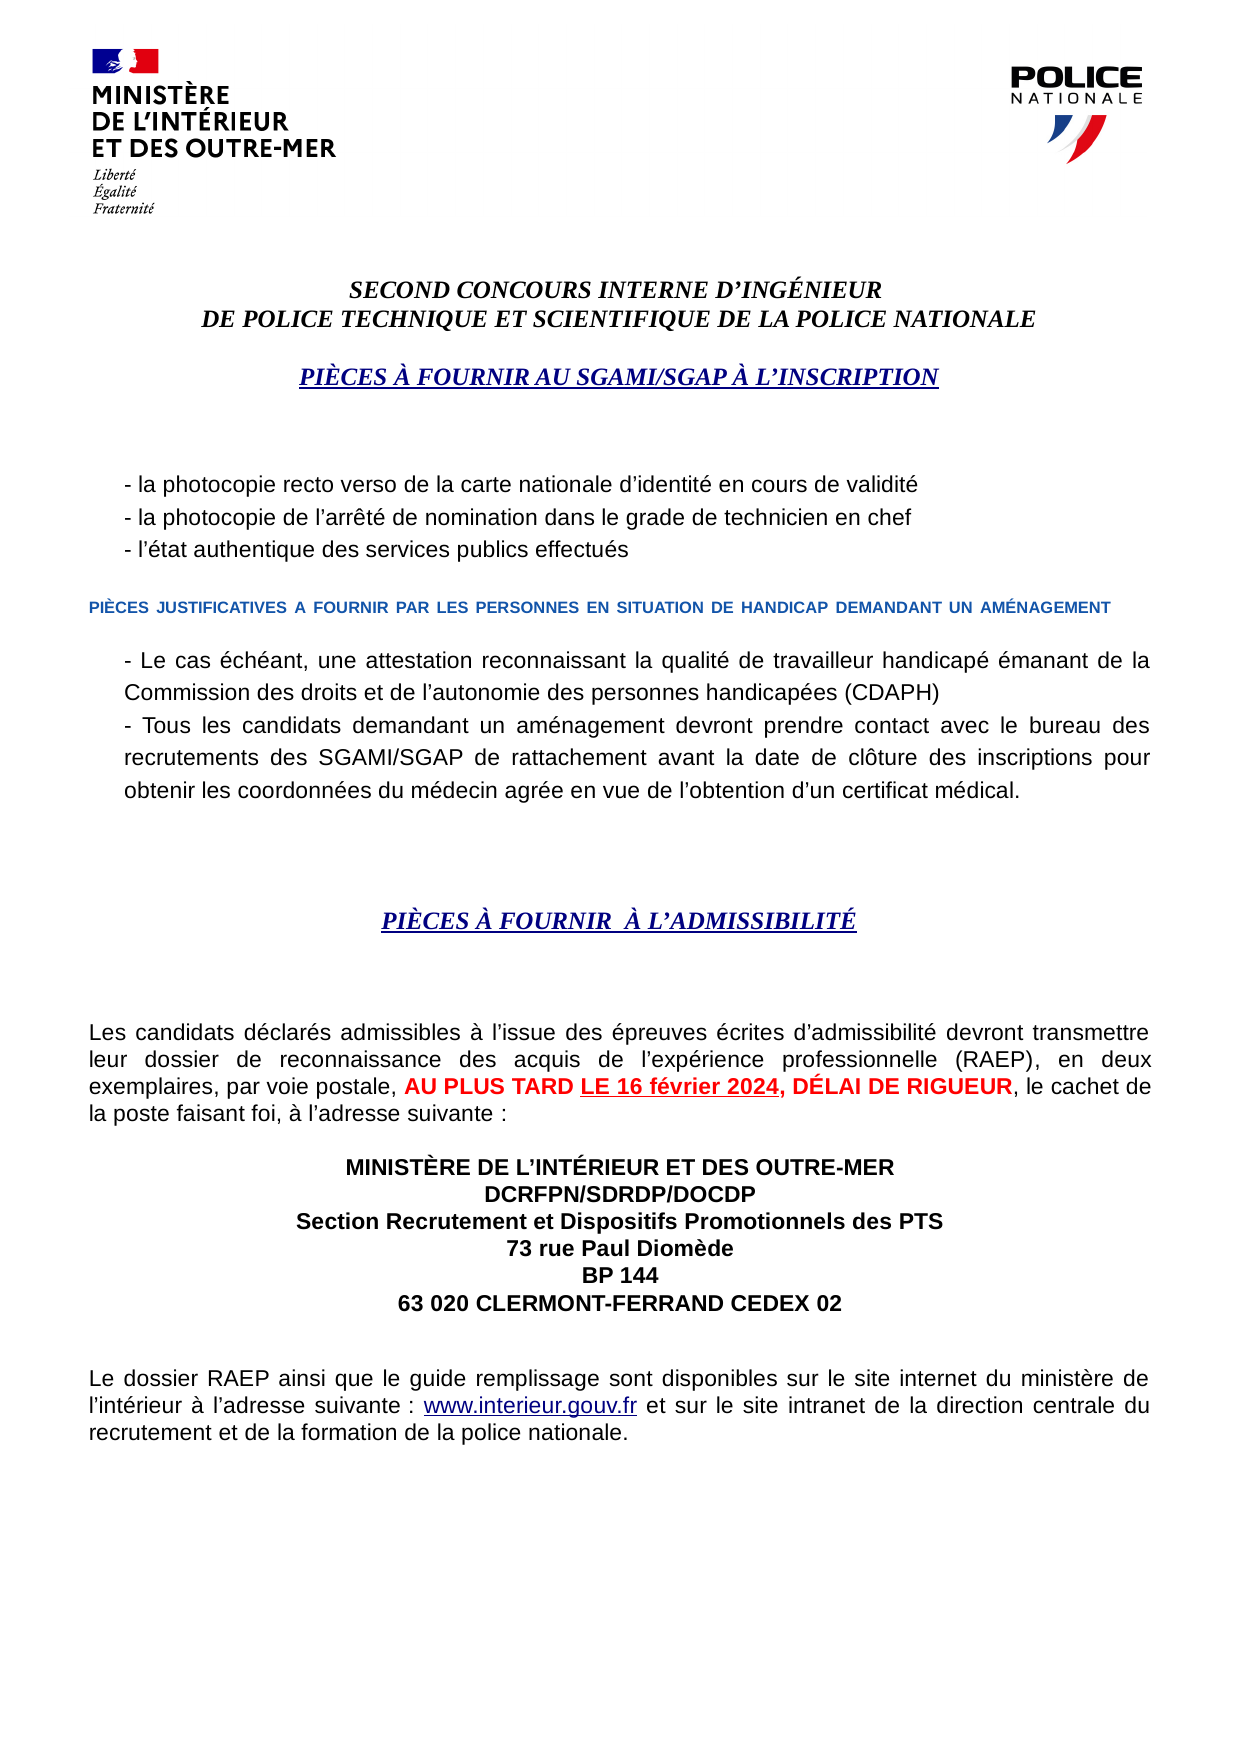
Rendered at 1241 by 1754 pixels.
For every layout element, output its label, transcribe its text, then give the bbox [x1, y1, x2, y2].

text pièces justificatives a fournir par les personnes en situation de handicap demandant un aménagement [88, 590, 1152, 619]
list Les candidats déclarés admissibles à l’issue des épreuves écrites d’admissibilité devront transmettre leur dossier de reconnaissance des acquis de l’expérience professionnelle (RAEP), en deux exemplaires, par voie postale, AU PLUS TARD LE 16 février 2024, DÉLAI DE RIGUEUR, le cachet de la poste faisant foi, à l’adresse suivante : [88, 1018, 1152, 1126]
text - la photocopie recto verso de la carte nationale d’identité en cours de validité [124, 471, 1152, 498]
picture [68, 24, 1148, 217]
subtitle DE POLICE TECHNIQUE ET SCIENTIFIQUE DE LA POLICE NATIONALE [88, 304, 1152, 333]
subtitle PIÈCES À FOURNIR AU SGAMI/SGAP À L’INSCRIPTION [88, 362, 1152, 391]
list 63 020 CLERMONT-FERRAND CEDEX 02 [88, 1289, 1152, 1316]
list 73 rue Paul Diomède [88, 1235, 1152, 1262]
text - l’état authentique des services publics effectués [124, 536, 1152, 563]
text - Le cas échéant, une attestation reconnaissant la qualité de travailleur handicapé émanant de la Commission des droits et de l’autonomie des personnes handicapées (CDAPH) [124, 646, 1152, 706]
text - la photocopie de l’arrêté de nomination dans le grade de technicien en chef [124, 503, 1152, 530]
list Le dossier RAEP ainsi que le guide remplissage sont disponibles sur le site internet du ministère de l’intérieur à l’adresse suivante : www.interieur.gouv.fr et sur le site intranet de la direction centrale du recrutement et de la formation de la police nationale. [88, 1364, 1152, 1445]
list DCRFPN/SDRDP/DOCDP [88, 1181, 1152, 1208]
list MINISTÈRE DE L’INTÉRIEUR ET DES OUTRE-MER [88, 1153, 1152, 1181]
list Section Recrutement et Dispositifs Promotionnels des PTS [88, 1208, 1152, 1235]
subtitle SECOND CONCOURS INTERNE D’INGÉNIEUR [88, 275, 1152, 304]
text - Tous les candidats demandant un aménagement devront prendre contact avec le bureau des recrutements des SGAMI/SGAP de rattachement avant la date de clôture des inscriptions pour obtenir les coordonnées du médecin agrée en vue de l’obtention d’un certificat médical. [124, 711, 1152, 803]
list BP 144 [88, 1262, 1152, 1289]
subtitle PIÈCES À FOURNIR À L’ADMISSIBILITÉ [88, 906, 1152, 935]
